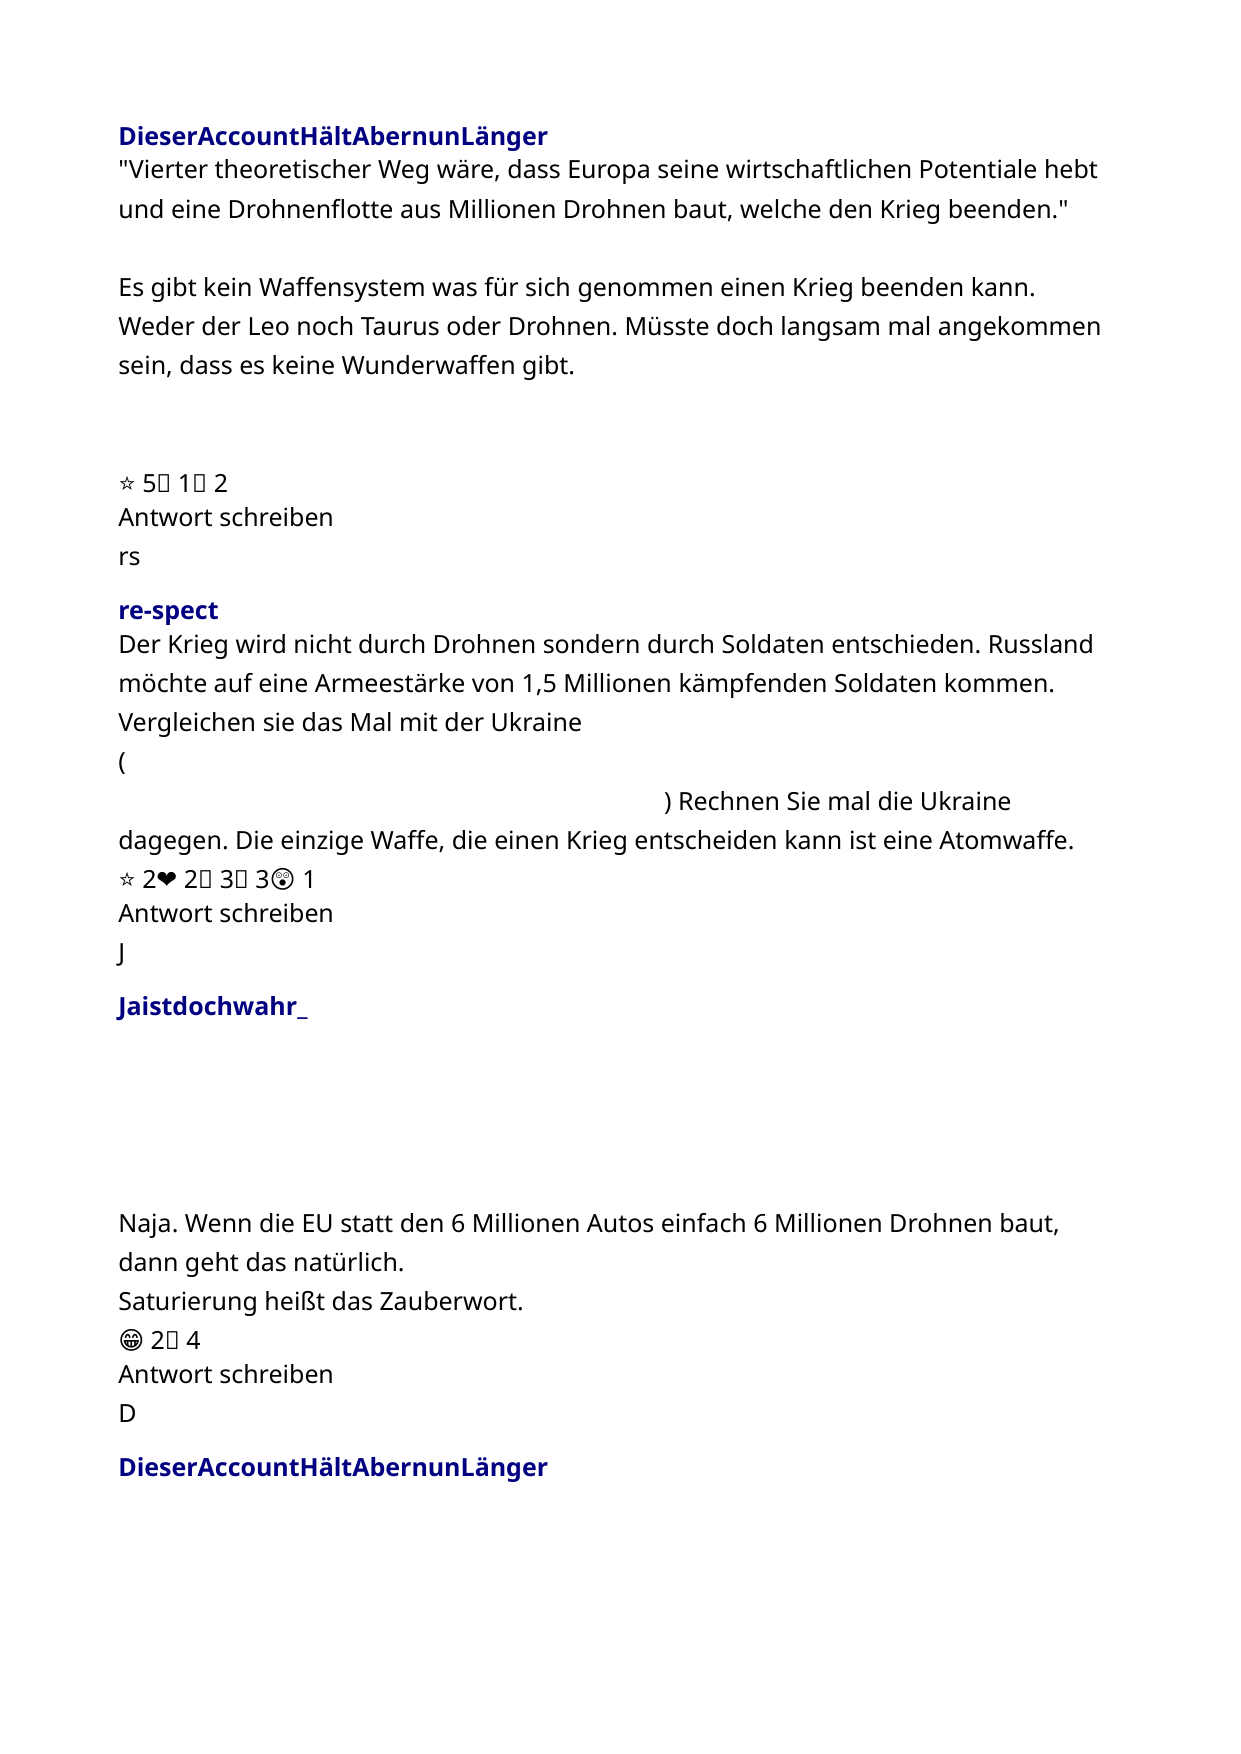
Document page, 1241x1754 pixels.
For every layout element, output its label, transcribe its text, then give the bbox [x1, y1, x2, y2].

text Der Krieg wird nicht durch Drohnen sondern durch Soldaten entschieden. Russland möchte auf eine Armeestärke von 1,5 Millionen kämpfenden Soldaten kommen. Vergleichen sie das Mal mit der Ukraine (https://de.statista.com/statistik/daten/studie/292788/umfrage/vergleich-der-militaerstaerke-von-russland-und-der-ukraine/) Rechnen Sie mal die Ukraine dagegen. Die einzige Waffe, die einen Krieg entscheiden kann ist eine Atomwaffe. [118, 627, 1122, 856]
text "Vierter theoretischer Weg wäre, dass Europa seine wirtschaftlichen Potentiale hebt und eine Drohnenflotte aus Millionen Drohnen baut, welche den Krieg beenden." Es gibt kein Waffensystem was für sich genommen einen Krieg beenden kann. Weder der Leo noch Taurus oder Drohnen. Müsste doch langsam mal angekommen sein, dass es keine Wunderwaffen gibt. https://de.wikipedia.org/wiki/Gefecht_der_verbundenen_Waffen [118, 152, 1122, 460]
text J [118, 935, 1122, 969]
subtitle re-spect [118, 592, 1122, 627]
subtitle DieserAccountHältAbernunLänger [118, 1450, 1122, 1484]
text rs [118, 539, 1122, 573]
text Antwort schreiben [118, 896, 1122, 930]
text D [118, 1396, 1122, 1430]
text ⭐️ 5🙁 1🤨 2 [118, 466, 1122, 499]
subtitle Jaistdochwahr_ [118, 988, 1122, 1023]
text ⭐️ 2❤️ 2🙁 3🤨 3😲 1 [118, 862, 1122, 896]
text Antwort schreiben [118, 499, 1122, 534]
text Saturierung heißt das Zauberwort. [118, 1284, 1122, 1318]
subtitle DieserAccountHältAbernunLänger [118, 118, 1122, 152]
text Naja. Wenn die EU statt den 6 Millionen Autos einfach 6 Millionen Drohnen baut, dann geht das natürlich. [118, 1205, 1122, 1278]
text Antwort schreiben [118, 1357, 1122, 1391]
text 😁 2🙁 4 [118, 1323, 1122, 1357]
